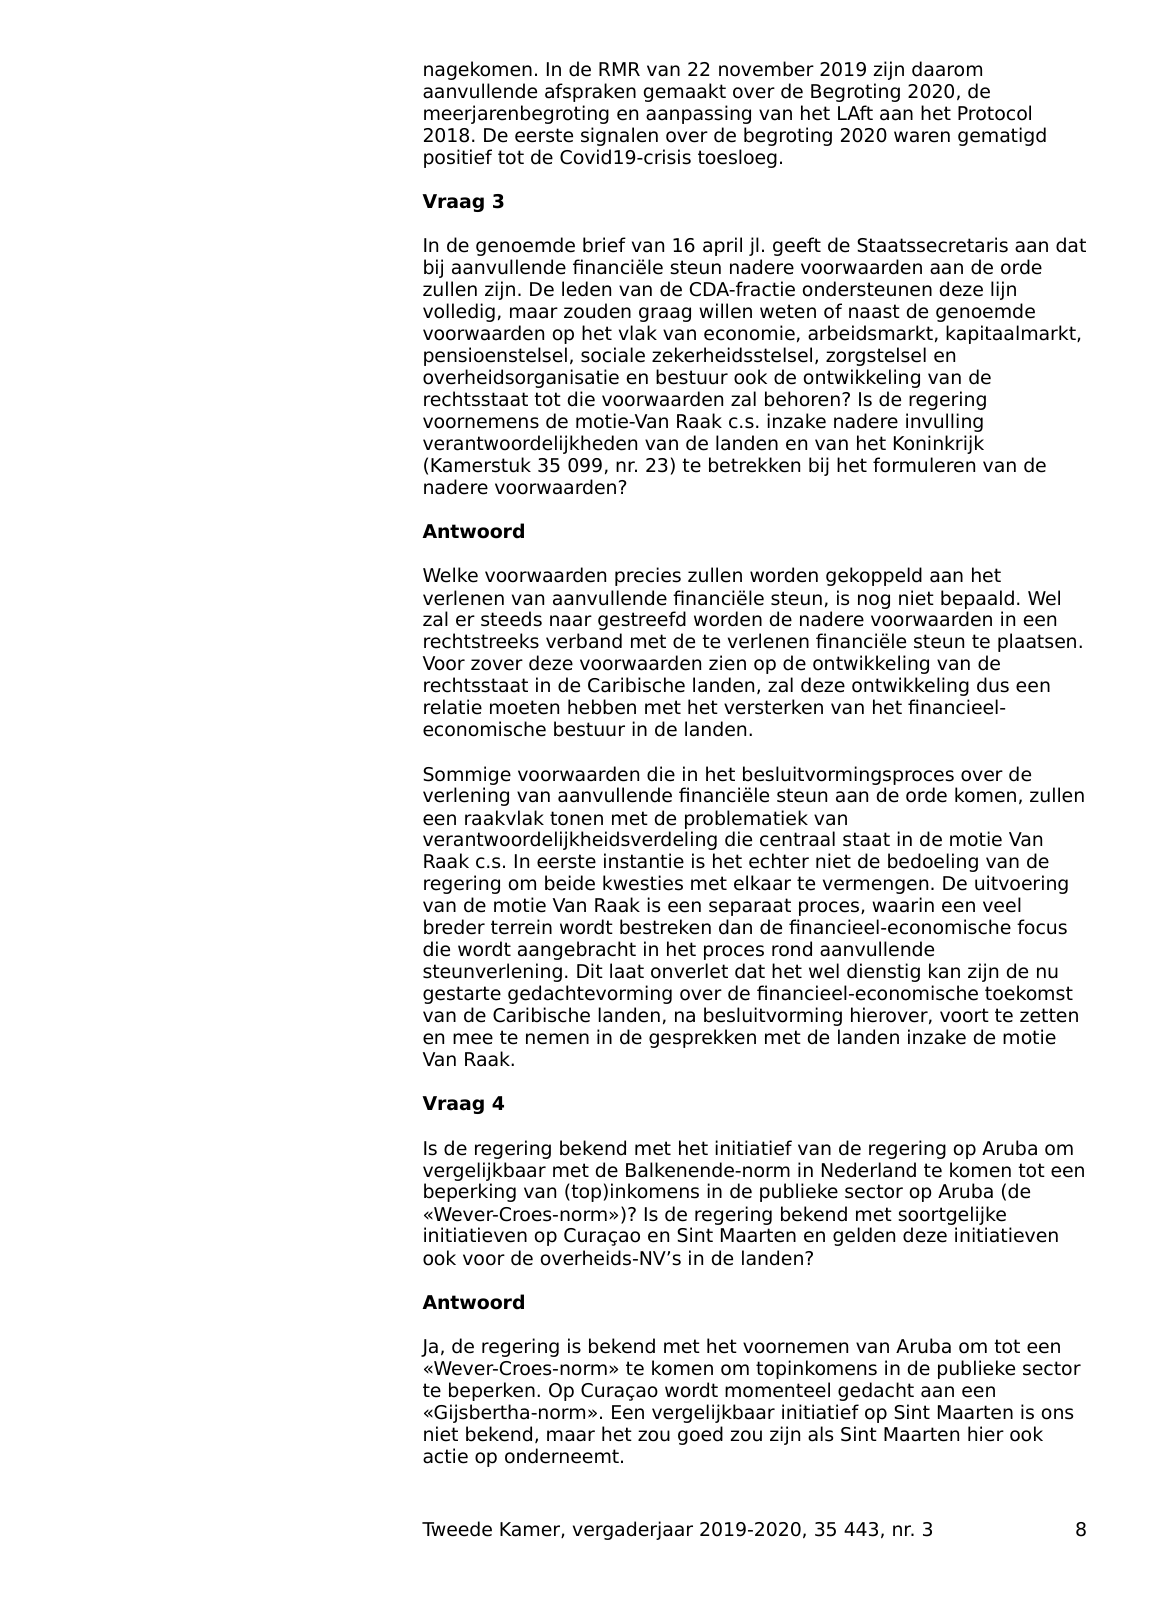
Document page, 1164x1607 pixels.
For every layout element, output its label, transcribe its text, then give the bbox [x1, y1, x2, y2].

subtitle Antwoord [422, 1292, 1087, 1313]
text nagekomen. In de RMR van 22 november 2019 zijn daarom aanvullende afspraken gemaakt over de Begroting 2020, de meerjarenbegroting en aanpassing van het LAft aan het Protocol 2018. De eerste signalen over de begroting 2020 waren gematigd positief tot de Covid19-crisis toesloeg. [422, 59, 1087, 169]
subtitle Antwoord [422, 521, 1087, 543]
text Is de regering bekend met het initiatief van de regering op Aruba om vergelijkbaar met de Balkenende-norm in Nederland te komen tot een beperking van (top)inkomens in de publieke sector op Aruba (de «Wever-Croes-norm»)? Is de regering bekend met soortgelijke initiatieven op Curaçao en Sint Maarten en gelden deze initiatieven ook voor de overheids-NV’s in de landen? [422, 1137, 1087, 1269]
text Ja, de regering is bekend met het voornemen van Aruba om tot een «Wever-Croes-norm» te komen om topinkomens in de publieke sector te beperken. Op Curaçao wordt momenteel gedacht aan een «Gijsbertha-norm». Een vergelijkbaar initiatief op Sint Maarten is ons niet bekend, maar het zou goed zou zijn als Sint Maarten hier ook actie op onderneemt. [422, 1336, 1087, 1468]
subtitle Vraag 4 [422, 1093, 1087, 1115]
subtitle Vraag 3 [422, 191, 1087, 213]
text Sommige voorwaarden die in het besluitvormingsproces over de verlening van aanvullende financiële steun aan de orde komen, zullen een raakvlak tonen met de problematiek van verantwoordelijkheidsverdeling die centraal staat in de motie Van Raak c.s. In eerste instantie is het echter niet de bedoeling van de regering om beide kwesties met elkaar te vermengen. De uitvoering van de motie Van Raak is een separaat proces, waarin een veel breder terrein wordt bestreken dan de financieel-economische focus die wordt aangebracht in het proces rond aanvullende steunverlening. Dit laat onverlet dat het wel dienstig kan zijn de nu gestarte gedachtevorming over de financieel-economische toekomst van de Caribische landen, na besluitvorming hierover, voort te zetten en mee te nemen in de gesprekken met de landen inzake de motie Van Raak. [422, 763, 1087, 1071]
text Welke voorwaarden precies zullen worden gekoppeld aan het verlenen van aanvullende financiële steun, is nog niet bepaald. Wel zal er steeds naar gestreefd worden de nadere voorwaarden in een rechtstreeks verband met de te verlenen financiële steun te plaatsen. Voor zover deze voorwaarden zien op de ontwikkeling van de rechtsstaat in de Caribische landen, zal deze ontwikkeling dus een relatie moeten hebben met het versterken van het financieel-economische bestuur in de landen. [422, 565, 1087, 741]
text In de genoemde brief van 16 april jl. geeft de Staatssecretaris aan dat bij aanvullende financiële steun nadere voorwaarden aan de orde zullen zijn. De leden van de CDA-fractie ondersteunen deze lijn volledig, maar zouden graag willen weten of naast de genoemde voorwaarden op het vlak van economie, arbeidsmarkt, kapitaalmarkt, pensioenstelsel, sociale zekerheidsstelsel, zorgstelsel en overheidsorganisatie en bestuur ook de ontwikkeling van de rechtsstaat tot die voorwaarden zal behoren? Is de regering voornemens de motie-Van Raak c.s. inzake nadere invulling verantwoordelijkheden van de landen en van het Koninkrijk (Kamerstuk 35 099, nr. 23) te betrekken bij het formuleren van de nadere voorwaarden? [422, 235, 1087, 499]
